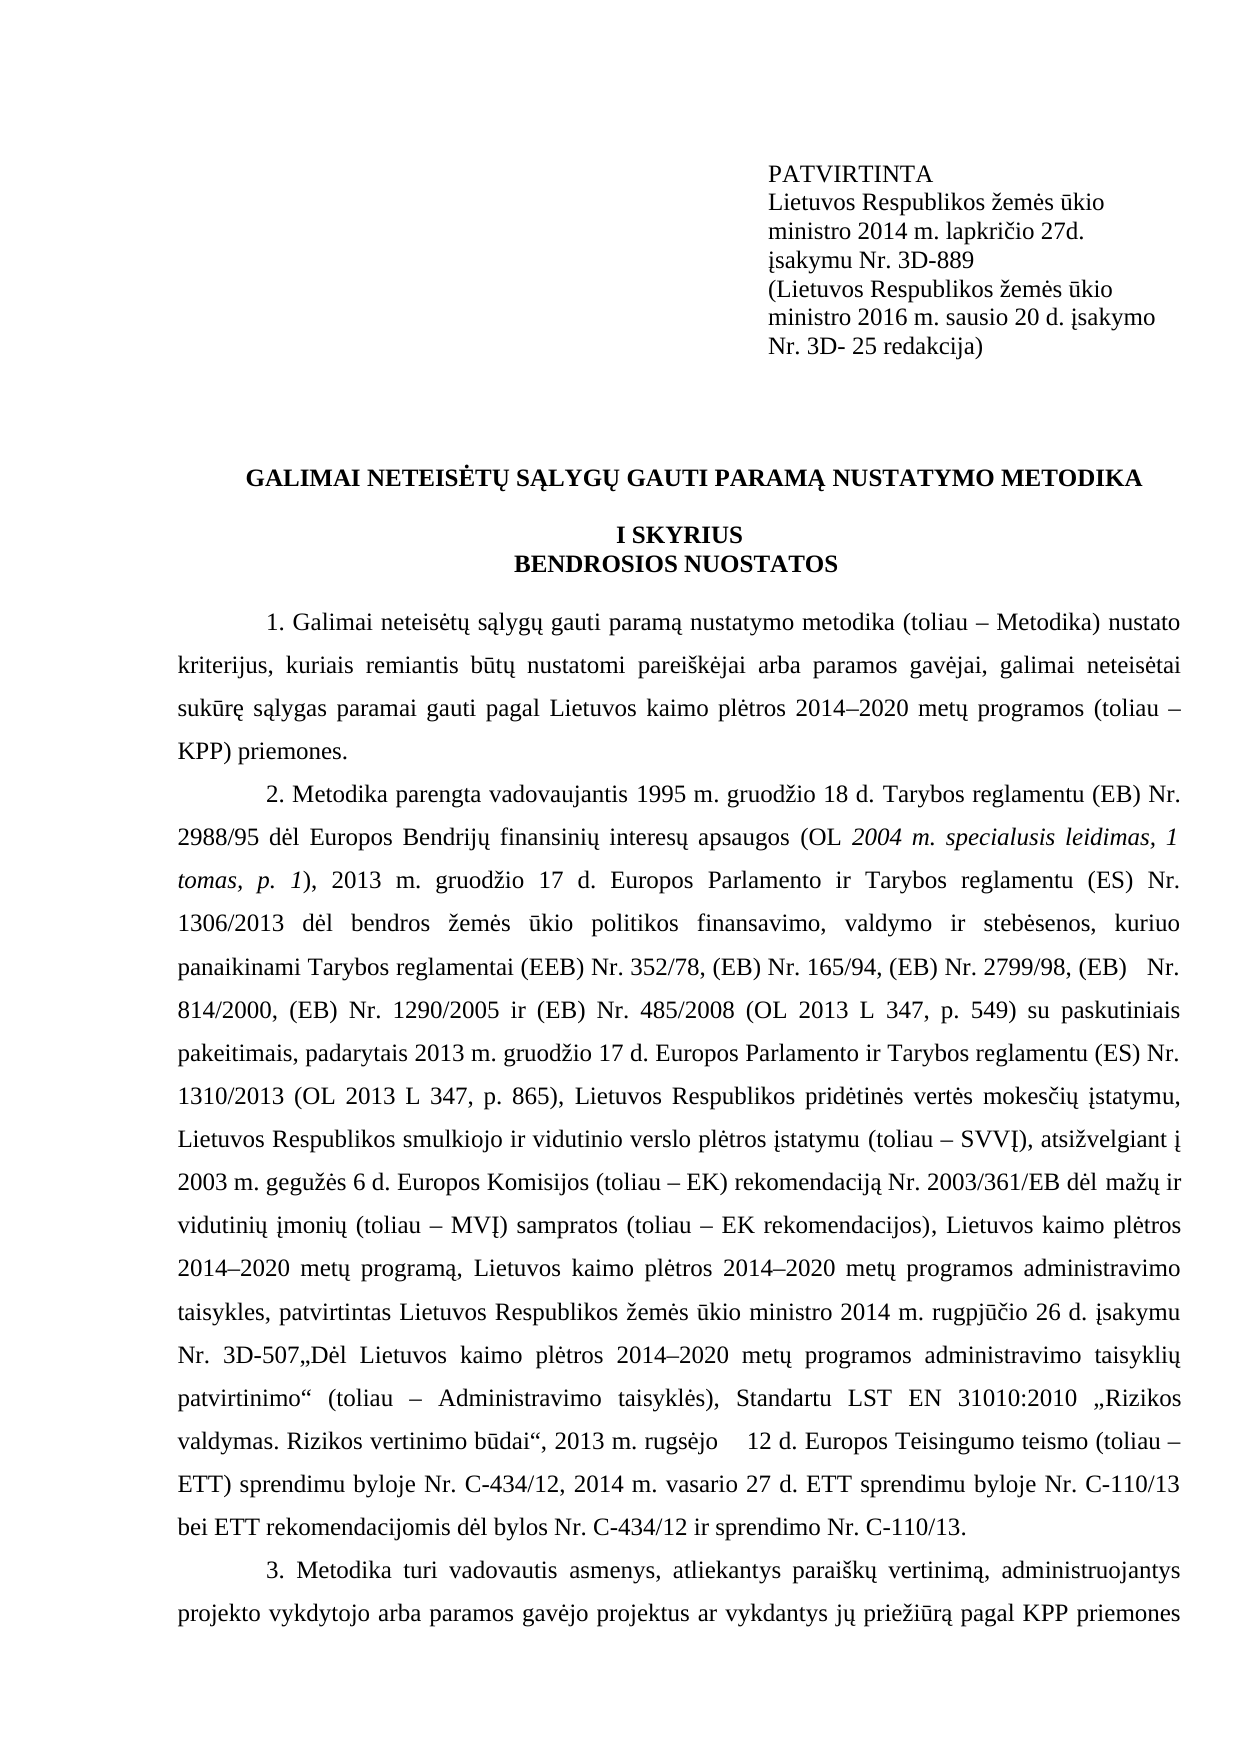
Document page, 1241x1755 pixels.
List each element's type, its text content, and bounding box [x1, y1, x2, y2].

text (Lietuvos Respublikos žemės ūkio ministro 2016 m. sausio 20 d. įsakymo Nr. 3D- 25 redakcija) [768, 274, 1181, 360]
text BENDROSIOS NUOSTATOS [177, 549, 1181, 578]
text 3. Metodika turi vadovautis asmenys, atliekantys paraiškų vertinimą, administruojantys projekto vykdytojo arba paramos gavėjo projektus ar vykdantys jų priežiūrą pagal KPP priemones [177, 1555, 1181, 1627]
text įsakymu Nr. 3D-889 [768, 245, 1181, 274]
text 2. Metodika parengta vadovaujantis 1995 m. gruodžio 18 d. Tarybos reglamentu (EB) Nr. 2988/95 dėl Europos Bendrijų finansinių interesų apsaugos (OL 2004 m. specialusis leidimas, 1 tomas, p. 1), 2013 m. gruodžio 17 d. Europos Parlamento ir Tarybos reglamentu (ES) Nr. 1306/2013 dėl bendros žemės ūkio politikos finansavimo, valdymo ir stebėsenos, kuriuo panaikinami Tarybos reglamentai (EEB) Nr. 352/78, (EB) Nr. 165/94, (EB) Nr. 2799/98, (EB) Nr. 814/2000, (EB) Nr. 1290/2005 ir (EB) Nr. 485/2008 (OL 2013 L 347, p. 549) su paskutiniais pakeitimais, padarytais 2013 m. gruodžio 17 d. Europos Parlamento ir Tarybos reglamentu (ES) Nr. 1310/2013 (OL 2013 L 347, p. 865), Lietuvos Respublikos pridėtinės vertės mokesčių įstatymu, Lietuvos Respublikos smulkiojo ir vidutinio verslo plėtros įstatymu (toliau – SVVĮ), atsižvelgiant į 2003 m. gegužės 6 d. Europos Komisijos (toliau – EK) rekomendaciją Nr. 2003/361/EB dėl mažų ir vidutinių įmonių (toliau – MVĮ) sampratos (toliau – EK rekomendacijos), Lietuvos kaimo plėtros 2014–2020 metų programą, Lietuvos kaimo plėtros 2014–2020 metų programos administravimo taisykles, patvirtintas Lietuvos Respublikos žemės ūkio ministro 2014 m. rugpjūčio 26 d. įsakymu Nr. 3D-507„Dėl Lietuvos kaimo plėtros 2014–2020 metų programos administravimo taisyklių patvirtinimo“ (toliau – Administravimo taisyklės), Standartu LST EN 31010:2010 „Rizikos valdymas. Rizikos vertinimo būdai“, 2013 m. rugsėjo 12 d. Europos Teisingumo teismo (toliau – ETT) sprendimu byloje Nr. C-434/12, 2014 m. vasario 27 d. ETT sprendimu byloje Nr. C-110/13 bei ETT rekomendacijomis dėl bylos Nr. C-434/12 ir sprendimo Nr. C-110/13. [177, 779, 1181, 1541]
text Lietuvos Respublikos žemės ūkio ministro 2014 m. lapkričio 27d. [768, 187, 1181, 245]
text PATVIRTINTA [633, 159, 1181, 187]
text 1. Galimai neteisėtų sąlygų gauti paramą nustatymo metodika (toliau – Metodika) nustato kriterijus, kuriais remiantis būtų nustatomi pareiškėjai arba paramos gavėjai, galimai neteisėtai sukūrę sąlygas paramai gauti pagal Lietuvos kaimo plėtros 2014–2020 metų programos (toliau – KPP) priemones. [177, 607, 1181, 765]
text GALIMAI NETEISĖTŲ SĄLYGŲ GAUTI PARAMĄ NUSTATYMO METODIKA [177, 463, 1181, 492]
text I SKYRIUS [177, 520, 1181, 549]
